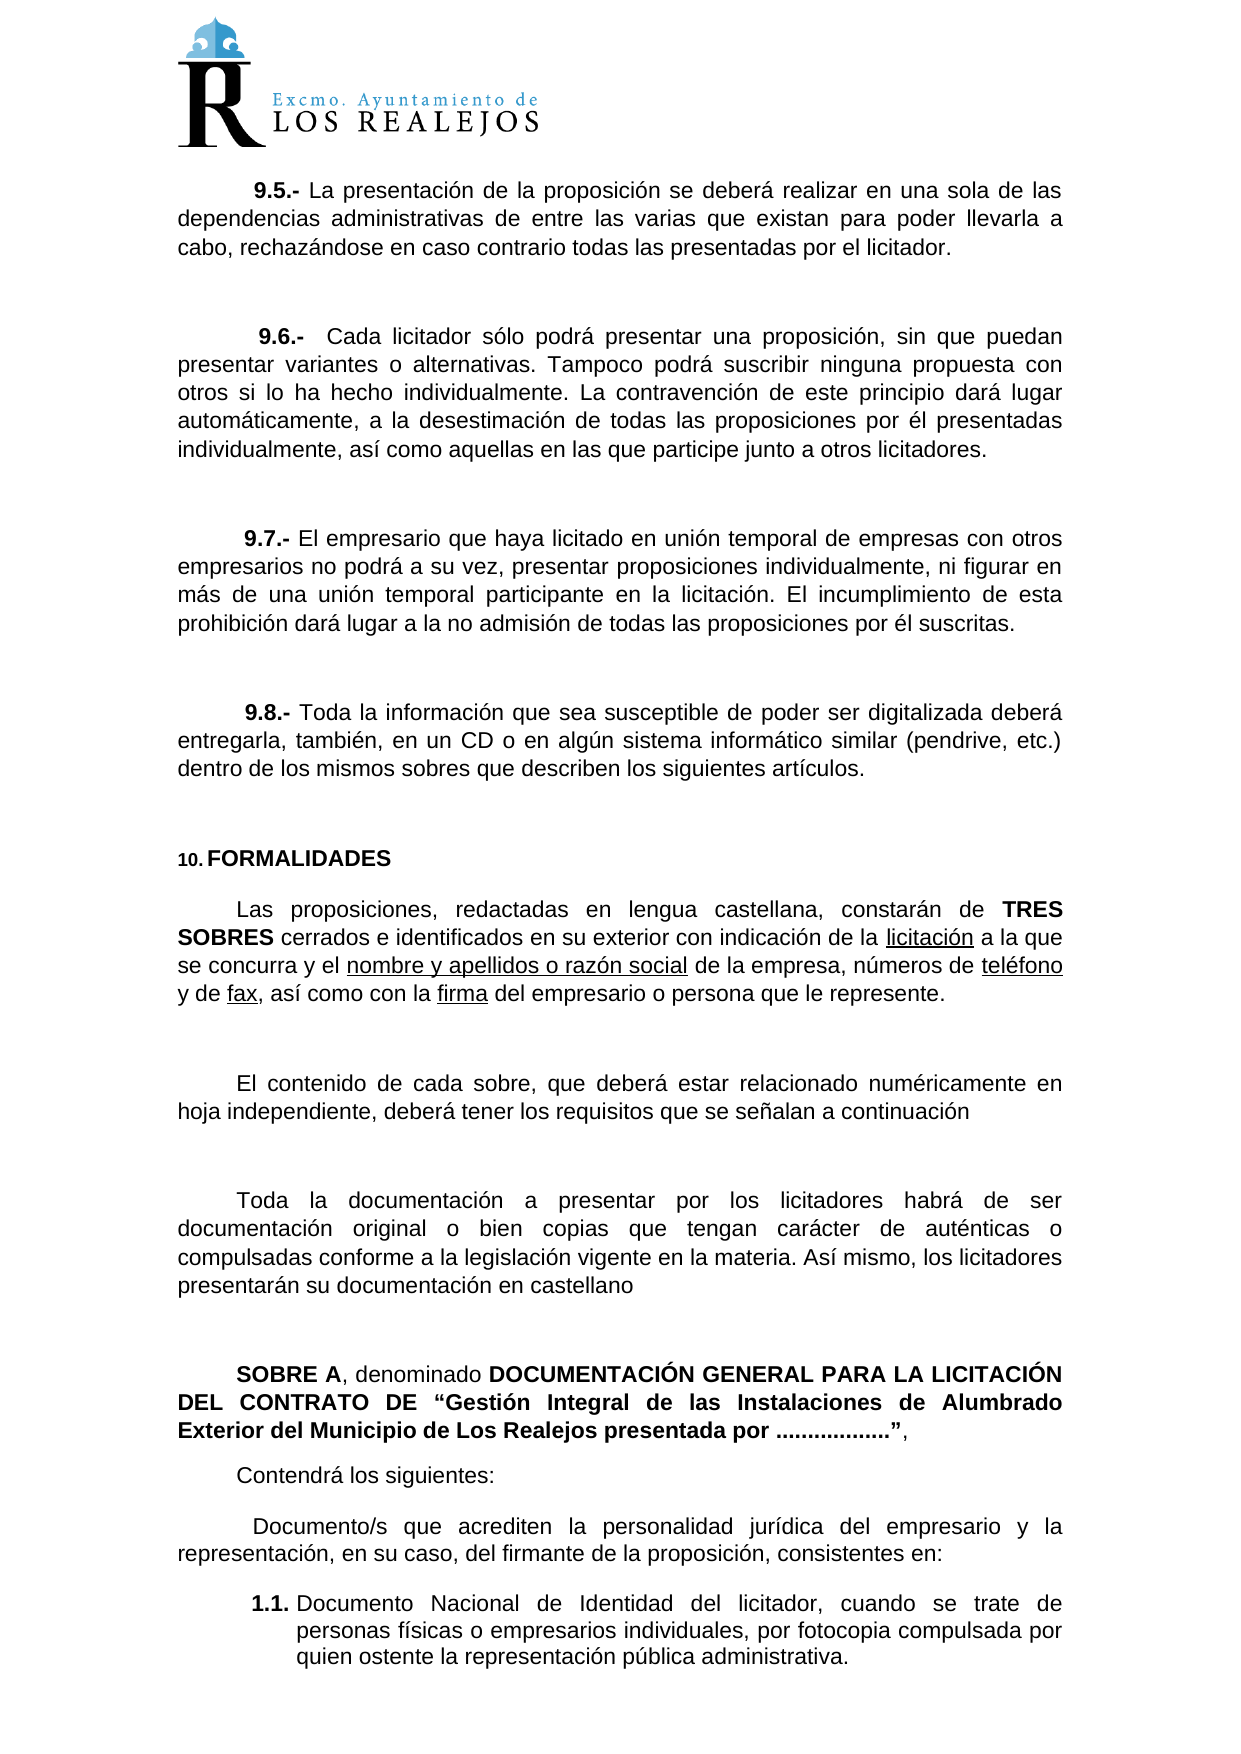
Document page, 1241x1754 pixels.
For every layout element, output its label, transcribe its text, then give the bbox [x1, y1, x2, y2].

text Contendrá los siguientes: [495, 1462, 1063, 1488]
text El contenido de cada sobre, que deberá estar relacionado numéricamente en hoja independiente, deberá tener los requisitos que se señalan a continuación [177, 1069, 1063, 1124]
text SOBRE A, denominado DOCUMENTACIÓN GENERAL PARA LA LICITACIÓN DEL CONTRATO DE “Gestión Integral de las Instalaciones de Alumbrado Exterior del Municipio de Los Realejos presentada por ..................”, [177, 1361, 1063, 1444]
list FORMALIDADES [177, 845, 1063, 871]
text Toda la documentación a presentar por los licitadores habrá de ser documentación original o bien copias que tengan carácter de auténticas o compulsadas conforme a la legislación vigente en la materia. Así mismo, los licitadores presentarán su documentación en castellano [177, 1187, 1063, 1298]
text 9.8.- Toda la información que sea susceptible de poder ser digitalizada deberá entregarla, también, en un CD o en algún sistema informático similar (pendrive, etc.) dentro de los mismos sobres que describen los siguientes artículos. [177, 699, 1063, 782]
text Las proposiciones, redactadas en lengua castellana, constarán de TRES SOBRES cerrados e identificados en su exterior con indicación de la licitación a la que se concurra y el nombre y apellidos o razón social de la empresa, números de teléfono y de fax, así como con la firma del empresario o persona que le represente. [177, 896, 1063, 1006]
text Contendrá los siguientes: [177, 1462, 236, 1488]
list Documento Nacional de Identidad del licitador, cuando se trate de personas físicas o empresarios individuales, por fotocopia compulsada por quien ostente la representación pública administrativa. [856, 1643, 1063, 1669]
text 9.5.- La presentación de la proposición se deberá realizar en una sola de las dependencias administrativas de entre las varias que existan para poder llevarla a cabo, rechazándose en caso contrario todas las presentadas por el licitador. [177, 177, 1063, 260]
text 9.6.- Cada licitador sólo podrá presentar una proposición, sin que puedan presentar variantes o alternativas. Tampoco podrá suscribir ninguna propuesta con otros si lo ha hecho individualmente. La contravención de este principio dará lugar automáticamente, a la desestimación de todas las proposiciones por él presentadas individualmente, así como aquellas en las que participe junto a otros licitadores. [177, 323, 1063, 462]
text Documento/s que acrediten la personalidad jurídica del empresario y la representación, en su caso, del firmante de la proposición, consistentes en: [177, 1513, 1063, 1566]
text 9.7.- El empresario que haya licitado en unión temporal de empresas con otros empresarios no podrá a su vez, presentar proposiciones individualmente, ni figurar en más de una unión temporal participante en la licitación. El incumplimiento de esta prohibición dará lugar a la no admisión de todas las proposiciones por él suscritas. [177, 525, 1063, 636]
